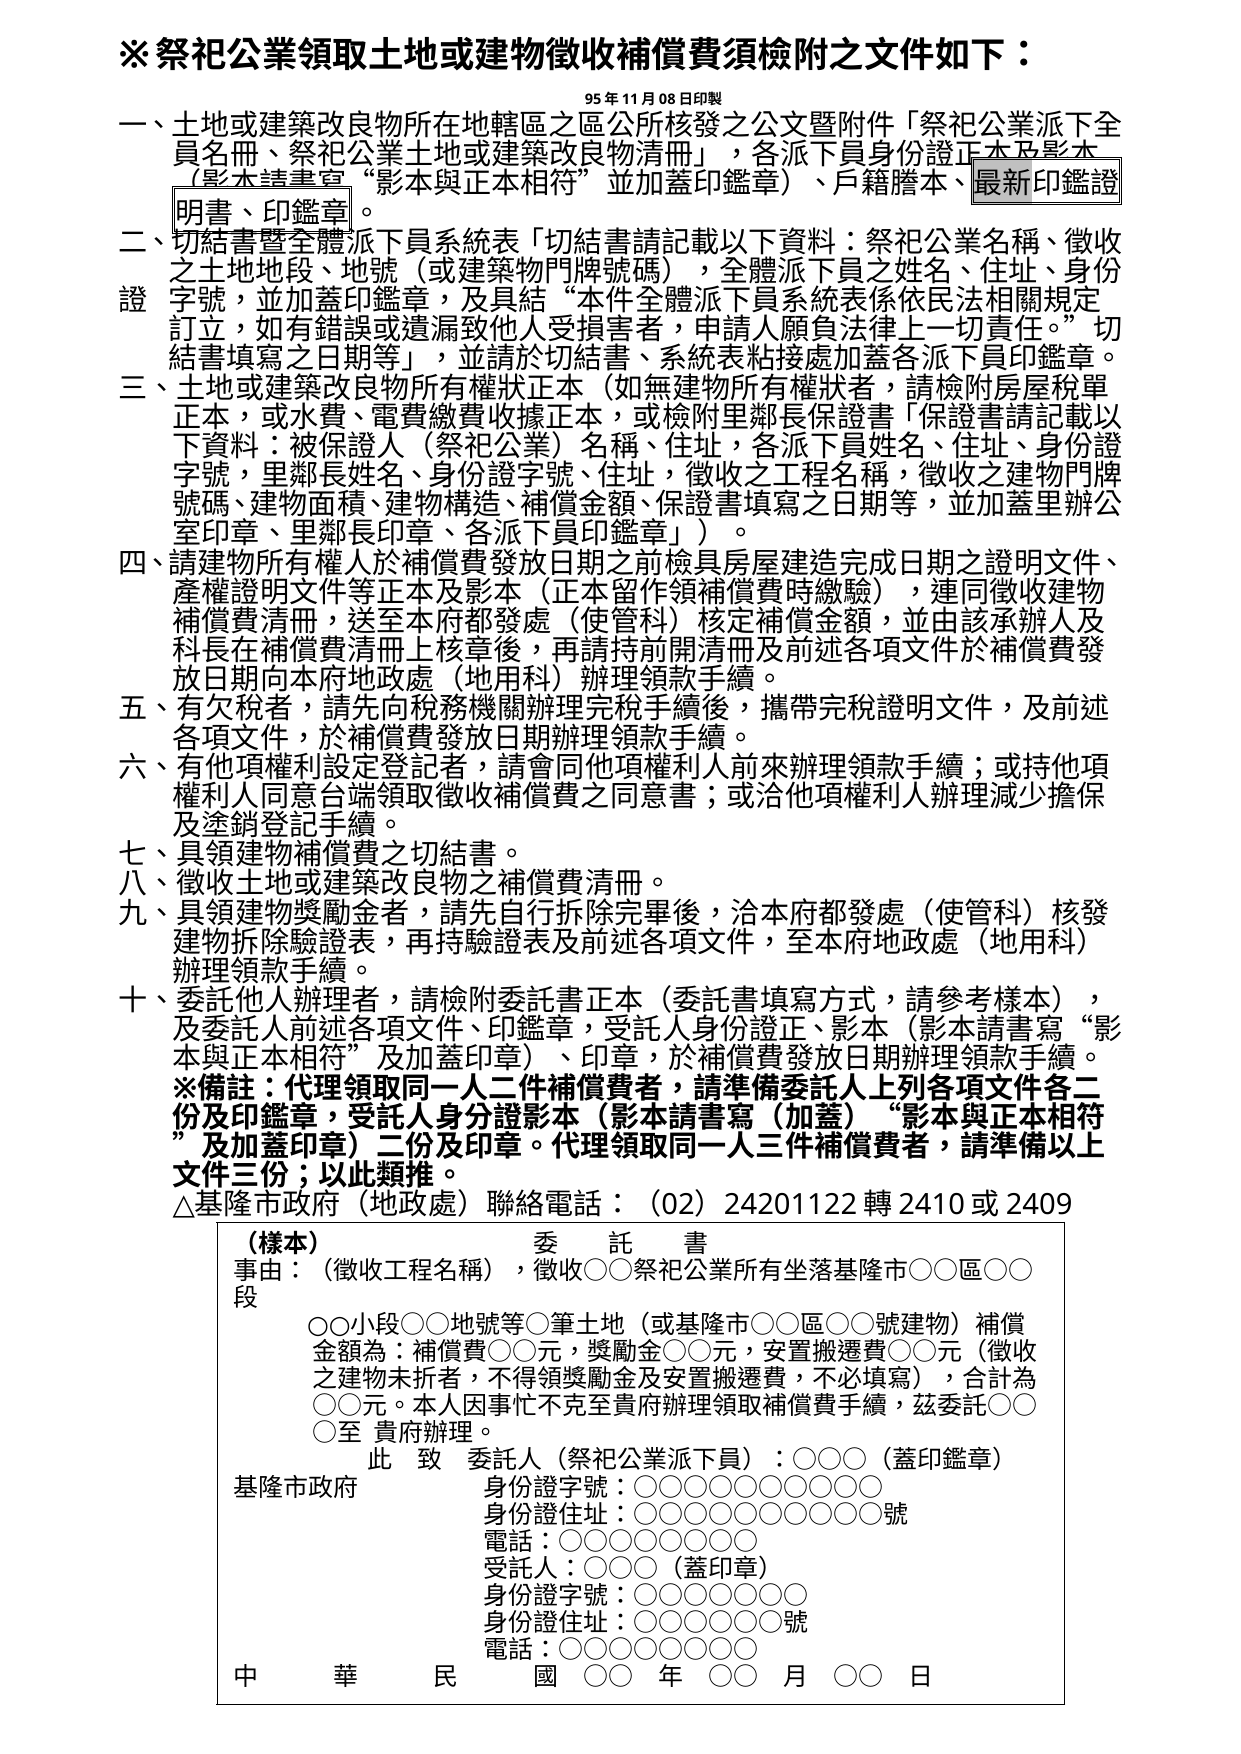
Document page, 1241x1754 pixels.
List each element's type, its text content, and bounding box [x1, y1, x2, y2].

list 祭祀公業領取土地或建物徵收補償費須檢附之文件如下： [118, 37, 1122, 75]
list 95年11月08日印製 [118, 75, 1122, 112]
text 八、徵收土地或建築改良物之補償費清冊。 [118, 871, 1122, 900]
text 十、委託他人辦理者，請檢附委託書正本（委託書填寫方式，請參考樣本），及委託人前述各項文件、印鑑章，受託人身份證正、影本（影本請書寫“影本與正本相符”及加蓋印章）、印章，於補償費發放日期辦理領款手續。 ※備註：代理領取同一人二件補償費者，請準備委託人上列各項文件各二份及印鑑章，受託人身分證影本（影本請書寫（加蓋）“影本與正本相符”及加蓋印章）二份及印章。代理領取同一人三件補償費者，請準備以上文件三份；以此類推。 △基隆市政府（地政處）聯絡電話：（02）24201122轉2410或2409 [118, 987, 1122, 1221]
text ○○小段○○地號等○筆土地（或基隆市○○區○○號建物）補償金額為：補償費○○元，獎勵金○○元，安置搬遷費○○元（徵收之建物未折者，不得領獎勵金及安置搬遷費，不必填寫），合計為○○元。本人因事忙不克至貴府辦理領取補償費手續，茲委託○○○至 貴府辦理。 此 致 委託人（祭祀公業派下員）：○○○（蓋印鑑章） [300, 1312, 1049, 1474]
text 五、有欠稅者，請先向稅務機關辦理完稅手續後，攜帶完稅證明文件，及前述各項文件，於補償費發放日期辦理領款手續。 [118, 696, 1122, 754]
text 四、請建物所有權人於補償費發放日期之前檢具房屋建造完成日期之證明文件、產權證明文件等正本及影本（正本留作領補償費時繳驗），連同徵收建物補償費清冊，送至本府都發處（使管科）核定補償金額，並由該承辦人及科長在補償費清冊上核章後，再請持前開清冊及前述各項文件於補償費發放日期向本府地政處（地用科）辦理領款手續。 [118, 550, 1122, 696]
text 基隆市政府 身份證字號：○○○○○○○○○○ 身份證住址：○○○○○○○○○○號 電話：○○○○○○○○ 受託人：○○○（蓋印章） 身份證字號：○○○○○○○ 身份證住址：○○○○○○號 電話：○○○○○○○○ 中 華 民 國 ○○ 年 ○○ 月 ○○ 日 [233, 1474, 1049, 1691]
text 六、有他項權利設定登記者，請會同他項權利人前來辦理領款手續；或持他項權利人同意台端領取徵收補償費之同意書；或洽他項權利人辦理減少擔保及塗銷登記手續。 [118, 754, 1122, 841]
text 二、切結書暨全體派下員系統表「切結書請記載以下資料：祭祀公業名稱、徵收 之土地地段、地號（或建築物門牌號碼），全體派下員之姓名、住址、身份證 字號，並加蓋印鑑章，及具結“本件全體派下員系統表係依民法相關規定 訂立，如有錯誤或遺漏致他人受損害者，申請人願負法律上一切責任。”切 結書填寫之日期等」，並請於切結書、系統表粘接處加蓋各派下員印鑑章。 [118, 229, 1122, 375]
text （樣本） 委 託 書 事由：（徵收工程名稱），徵收○○祭祀公業所有坐落基隆市○○區○○段 [233, 1231, 1049, 1312]
text 三、土地或建築改良物所有權狀正本（如無建物所有權狀者，請檢附房屋稅單正本，或水費、電費繳費收據正本，或檢附里鄰長保證書「保證書請記載以下資料：被保證人（祭祀公業）名稱、住址，各派下員姓名、住址、身份證字號，里鄰長姓名、身份證字號、住址，徵收之工程名稱，徵收之建物門牌號碼、建物面積、建物構造、補償金額、保證書填寫之日期等，並加蓋里辦公室印章、里鄰長印章、各派下員印鑑章」）。 [118, 375, 1122, 550]
text 一、土地或建築改良物所在地轄區之區公所核發之公文暨附件「祭祀公業派下全員名冊、祭祀公業土地或建築改良物清冊」，各派下員身份證正本及影本（影本請書寫“影本與正本相符”並加蓋印鑑章）、戶籍謄本、最新印鑑證明書、印鑑章。 [118, 112, 1122, 229]
text 七、具領建物補償費之切結書。 [118, 841, 1122, 871]
text 九、具領建物獎勵金者，請先自行拆除完畢後，洽本府都發處（使管科）核發建物拆除驗證表，再持驗證表及前述各項文件，至本府地政處（地用科）辦理領款手續。 [118, 900, 1122, 987]
